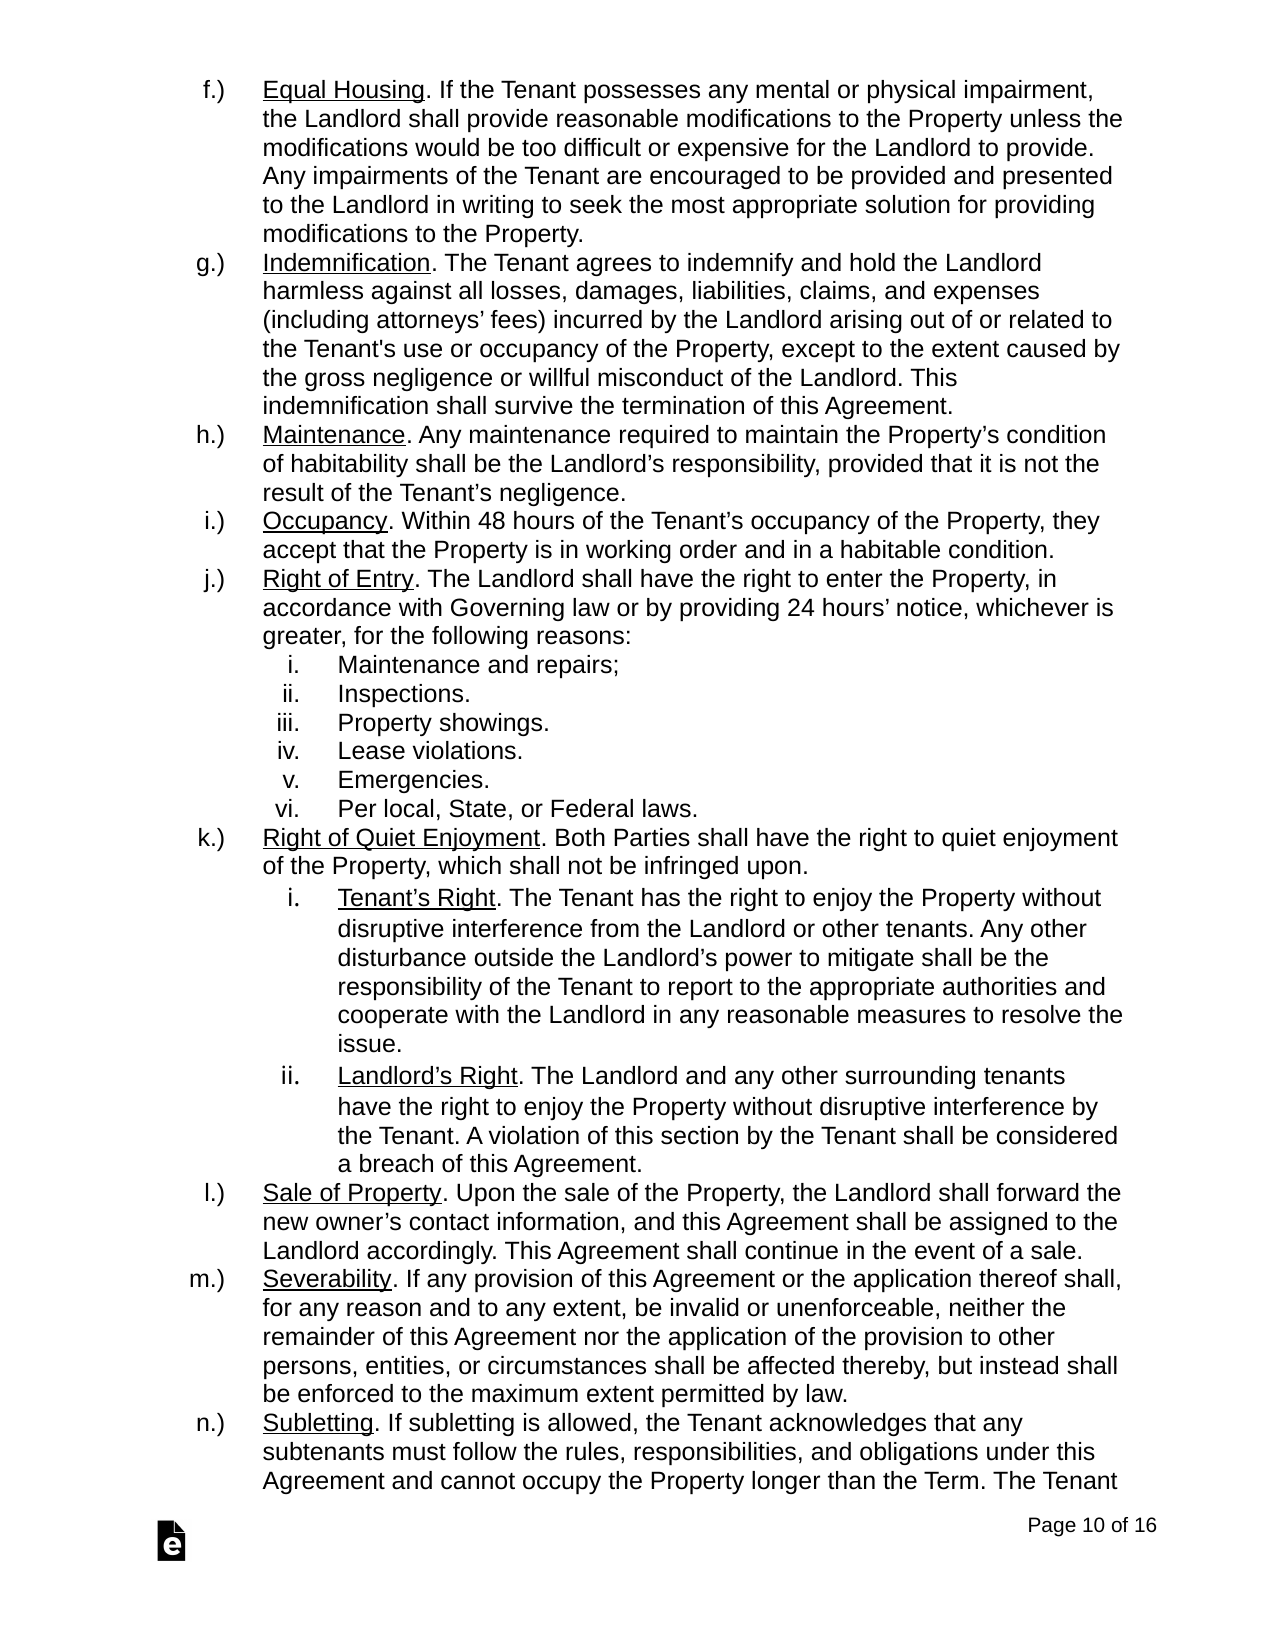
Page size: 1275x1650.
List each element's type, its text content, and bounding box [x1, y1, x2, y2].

list Inspections. [300, 679, 1125, 707]
list Subletting. If subletting is allowed, the Tenant acknowledges that any subtenants must follow the rules, responsibilities, and obligations under this Agreement and cannot occupy the Property longer than the Term. The Tenant [225, 1408, 1125, 1494]
list Maintenance and repairs; [300, 650, 1125, 679]
list Occupancy. Within 48 hours of the Tenant’s occupancy of the Property, they accept that the Property is in working order and in a habitable condition. [225, 506, 1125, 564]
list Sale of Property. Upon the sale of the Property, the Landlord shall forward the new owner’s contact information, and this Agreement shall be assigned to the Landlord accordingly. This Agreement shall continue in the event of a sale. [225, 1178, 1125, 1264]
list Maintenance. Any maintenance required to maintain the Property’s condition of habitability shall be the Landlord’s responsibility, provided that it is not the result of the Tenant’s negligence. [225, 420, 1125, 506]
list Emergencies. [300, 765, 1125, 794]
list Indemnification. The Tenant agrees to indemnify and hold the Landlord harmless against all losses, damages, liabilities, claims, and expenses (including attorneys’ fees) incurred by the Landlord arising out of or related to the Tenant's use or occupancy of the Property, except to the extent caused by the gross negligence or willful misconduct of the Landlord. This indemnification shall survive the termination of this Agreement. [225, 247, 1125, 420]
list Property showings. [300, 707, 1125, 736]
list Landlord’s Right. The Landlord and any other surrounding tenants have the right to enjoy the Property without disruptive interference by the Tenant. A violation of this section by the Tenant shall be considered a breach of this Agreement. [300, 1058, 1125, 1178]
list Per local, State, or Federal laws. [300, 794, 1125, 822]
list Right of Entry. The Landlord shall have the right to enter the Property, in accordance with Governing law or by providing 24 hours’ notice, whichever is greater, for the following reasons: [225, 564, 1125, 650]
list Lease violations. [300, 736, 1125, 765]
list Right of Quiet Enjoyment. Both Parties shall have the right to quiet enjoyment of the Property, which shall not be infringed upon. [225, 822, 1125, 880]
list Equal Housing. If the Tenant possesses any mental or physical impairment, the Landlord shall provide reasonable modifications to the Property unless the modifications would be too difficult or expensive for the Landlord to provide. Any impairments of the Tenant are encouraged to be provided and presented to the Landlord in writing to seek the most appropriate solution for providing modifications to the Property. [225, 75, 1125, 247]
list Tenant’s Right. The Tenant has the right to enjoy the Property without disruptive interference from the Landlord or other tenants. Any other disturbance outside the Landlord’s power to mitigate shall be the responsibility of the Tenant to report to the appropriate authorities and cooperate with the Landlord in any reasonable measures to resolve the issue. [300, 880, 1125, 1058]
list Severability. If any provision of this Agreement or the application thereof shall, for any reason and to any extent, be invalid or unenforceable, neither the remainder of this Agreement nor the application of the provision to other persons, entities, or circumstances shall be affected thereby, but instead shall be enforced to the maximum extent permitted by law. [225, 1264, 1125, 1408]
